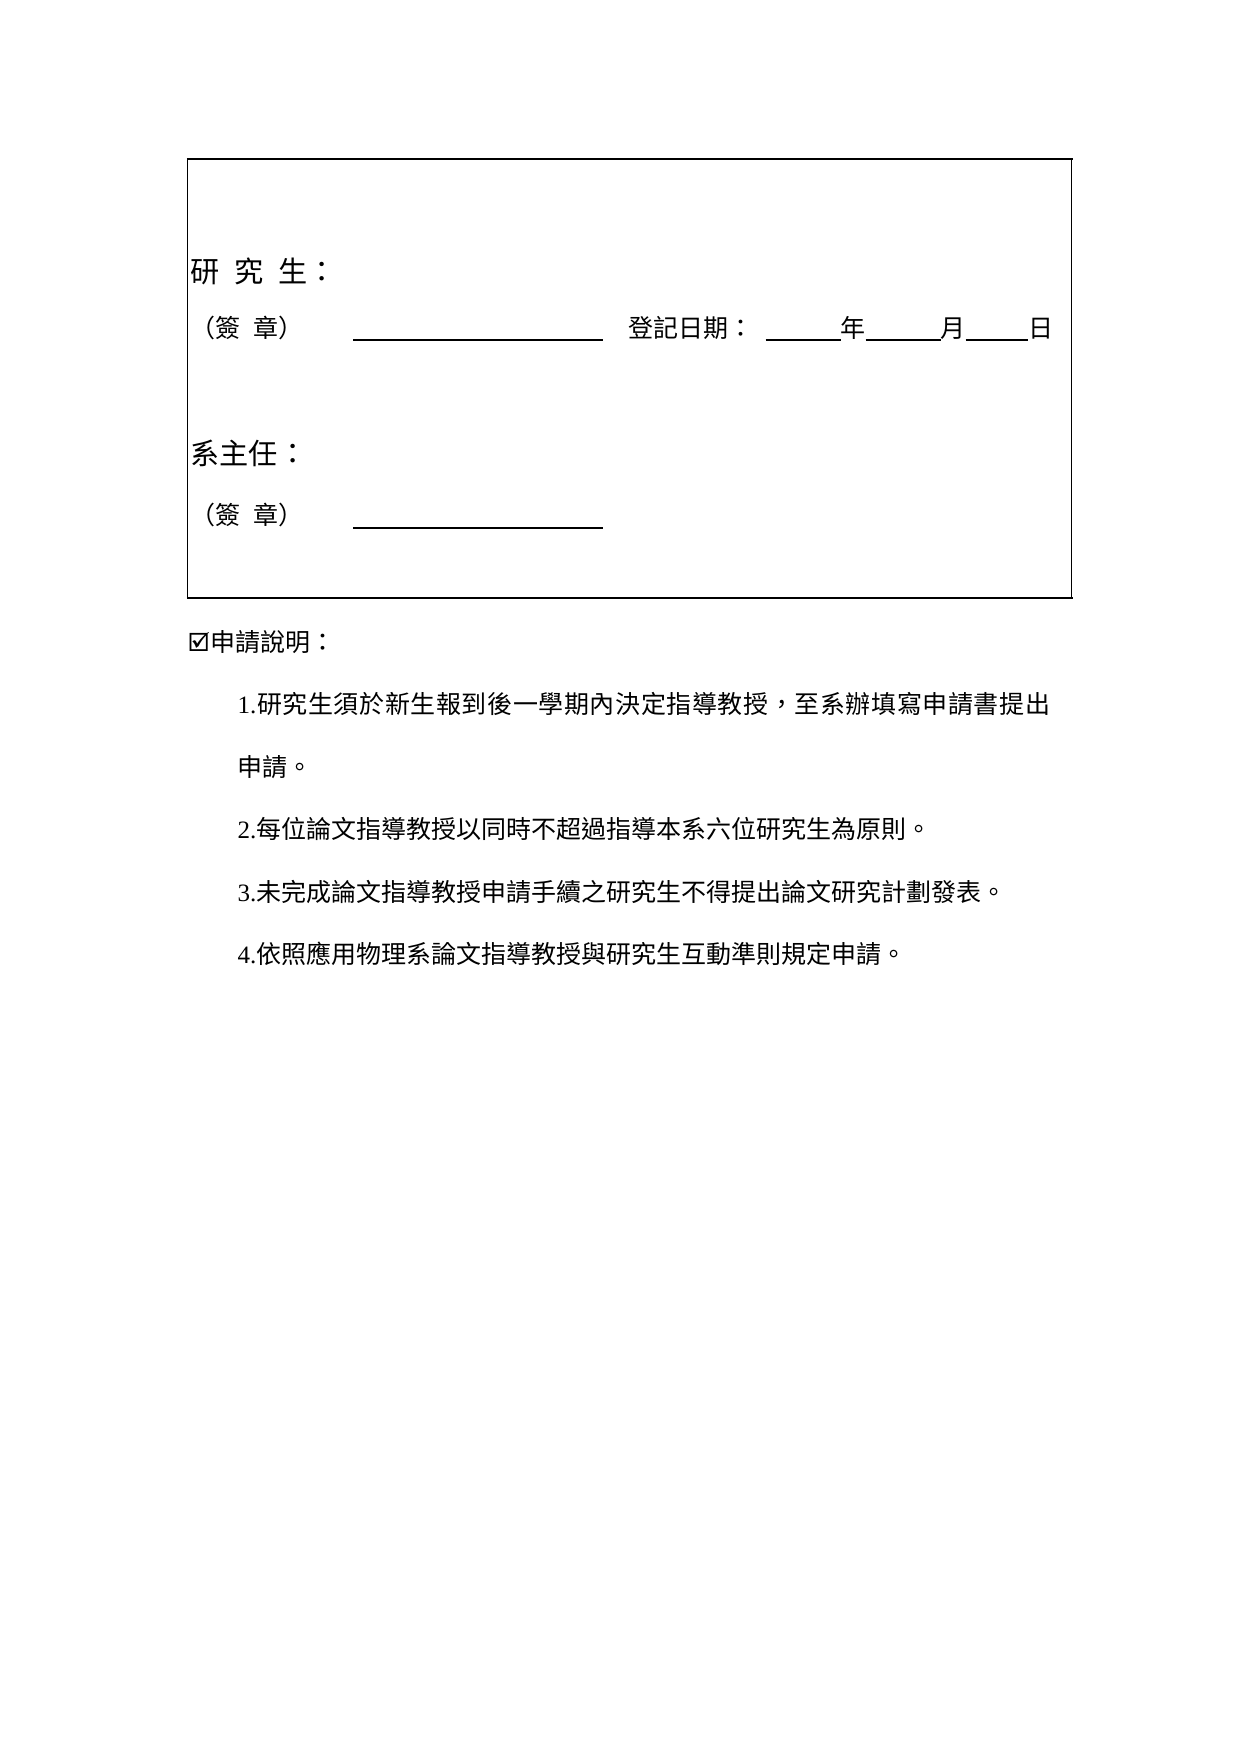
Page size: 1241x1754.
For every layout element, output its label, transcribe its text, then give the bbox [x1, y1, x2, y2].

text 3.未完成論文指導教授申請手續之研究生不得提出論文研究計劃發表。 [237, 849, 1053, 911]
text 2.每位論文指導教授以同時不超過指導本系六位研究生為原則。 [237, 786, 1053, 849]
table_cell 研 究 生： （簽 章） 登記日期： 年 月 日 系主任： （簽 章） [188, 160, 1071, 597]
text 4.依照應用物理系論文指導教授與研究生互動準則規定申請。 [237, 911, 1053, 974]
text 1.研究生須於新生報到後一學期內決定指導教授，至系辦填寫申請書提出申請。 [237, 661, 1053, 786]
text 申請說明： [187, 599, 1053, 661]
